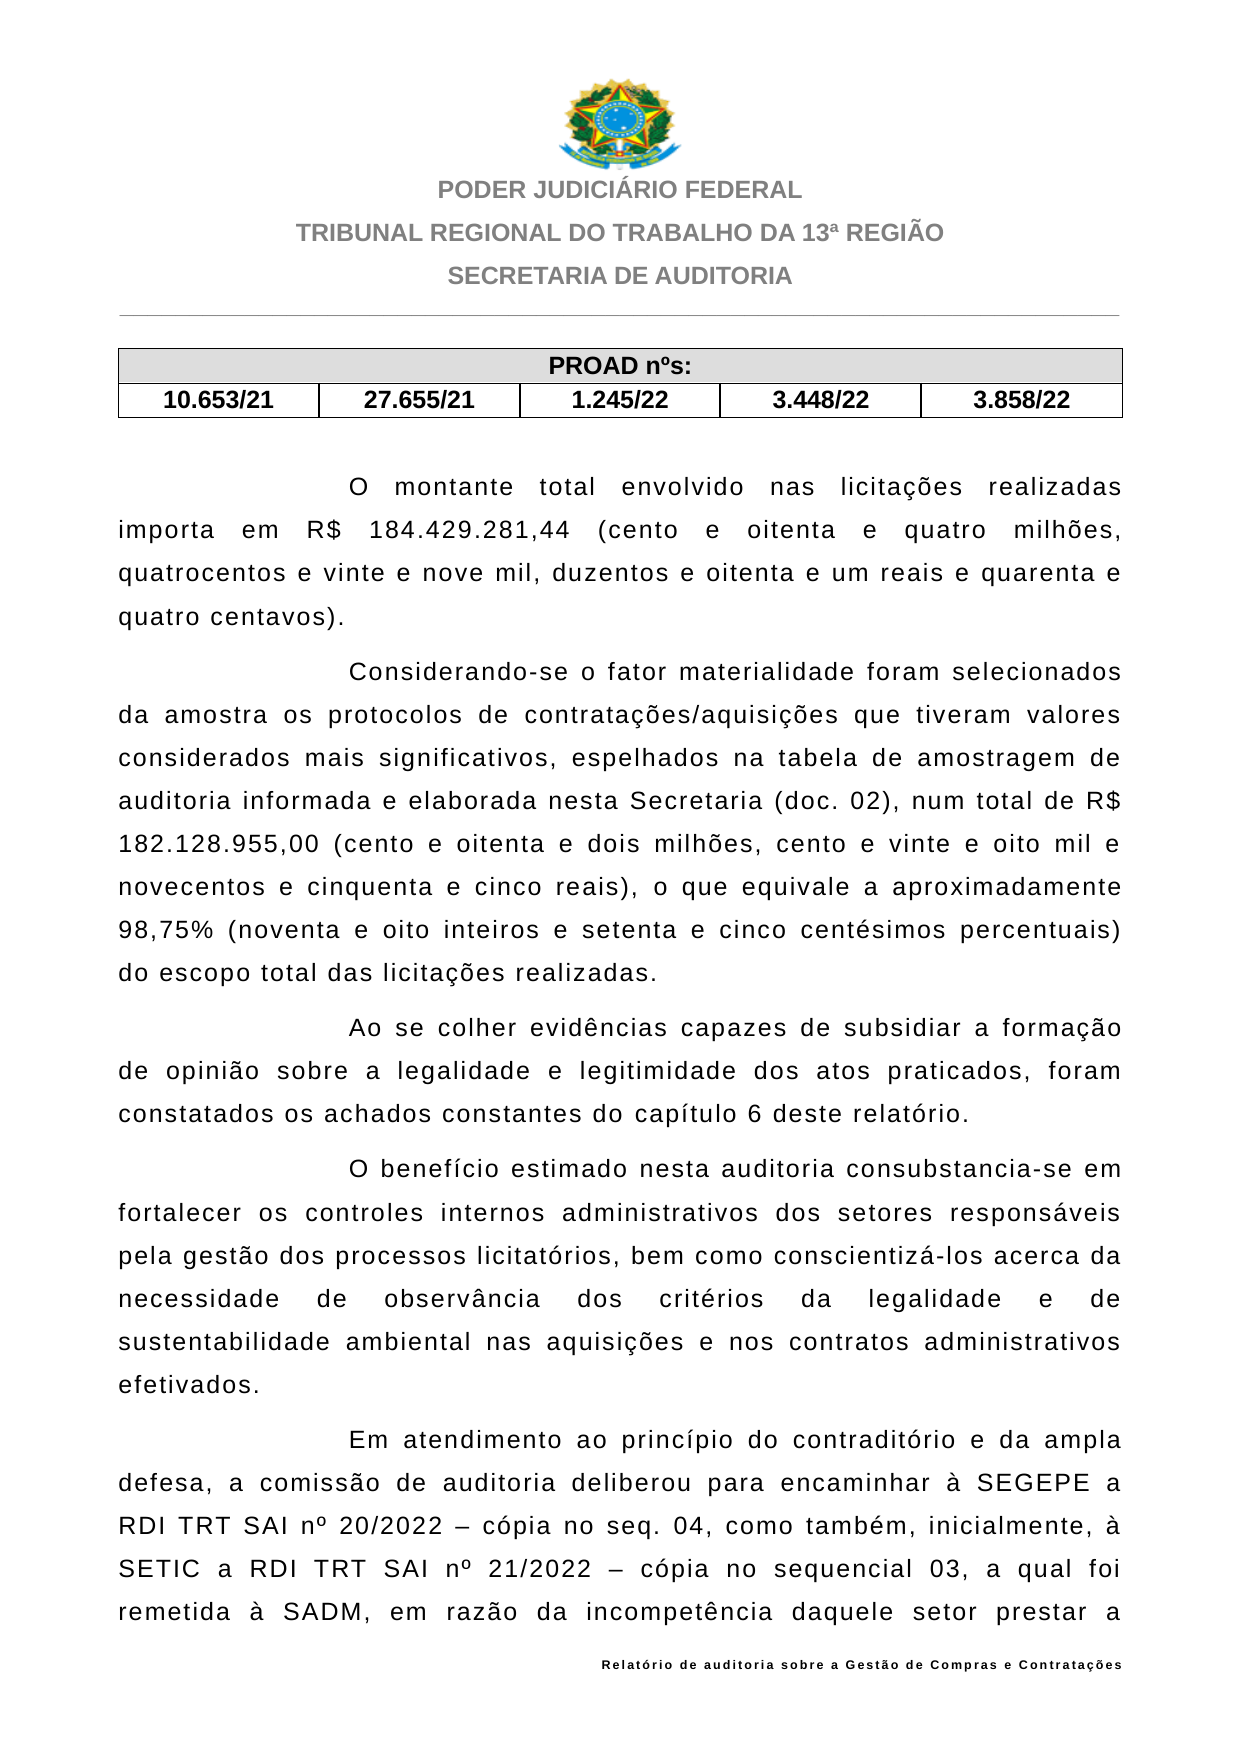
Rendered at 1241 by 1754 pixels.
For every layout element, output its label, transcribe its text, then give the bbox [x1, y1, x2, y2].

table_cell 1.245/22 [521, 384, 719, 417]
text Considerando-se o fator materialidade foram selecionados da amostra os protocolos de contratações/aquisições que tiveram valores considerados mais significativos, espelhados na tabela de amostragem de auditoria informada e elaborada nesta Secretaria (doc. 02), num total de R$ 182.128.955,00 (cento e oitenta e dois milhões, cento e vinte e oito mil e novecentos e cinquenta e cinco reais), o que equivale a aproximadamente 98,75% (noventa e oito inteiros e setenta e cinco centésimos percentuais) do escopo total das licitações realizadas. [118, 656, 1122, 987]
text Ao se colher evidências capazes de subsidiar a formação de opinião sobre a legalidade e legitimidade dos atos praticados, foram constatados os achados constantes do capítulo 6 deste relatório. [118, 1013, 1122, 1128]
table_cell 3.448/22 [721, 384, 920, 417]
table_header PROAD nºs: [119, 349, 1122, 382]
table_cell 10.653/21 [119, 384, 318, 417]
table_cell 3.858/22 [922, 384, 1122, 417]
text O montante total envolvido nas licitações realizadas importa em R$ 184.429.281,44 (cento e oitenta e quatro milhões, quatrocentos e vinte e nove mil, duzentos e oitenta e um reais e quarenta e quatro centavos). [118, 472, 1122, 630]
table_cell 27.655/21 [320, 384, 519, 417]
text O benefício estimado nesta auditoria consubstancia-se em fortalecer os controles internos administrativos dos setores responsáveis pela gestão dos processos licitatórios, bem como conscientizá-los acerca da necessidade de observância dos critérios da legalidade e de sustentabilidade ambiental nas aquisições e nos contratos administrativos efetivados. [118, 1154, 1122, 1399]
text Em atendimento ao princípio do contraditório e da ampla defesa, a comissão de auditoria deliberou para encaminhar à SEGEPE a RDI TRT SAI nº 20/2022 – cópia no seq. 04, como também, inicialmente, à SETIC a RDI TRT SAI nº 21/2022 – cópia no sequencial 03, a qual foi remetida à SADM, em razão da incompetência daquele setor prestar a [118, 1425, 1122, 1626]
